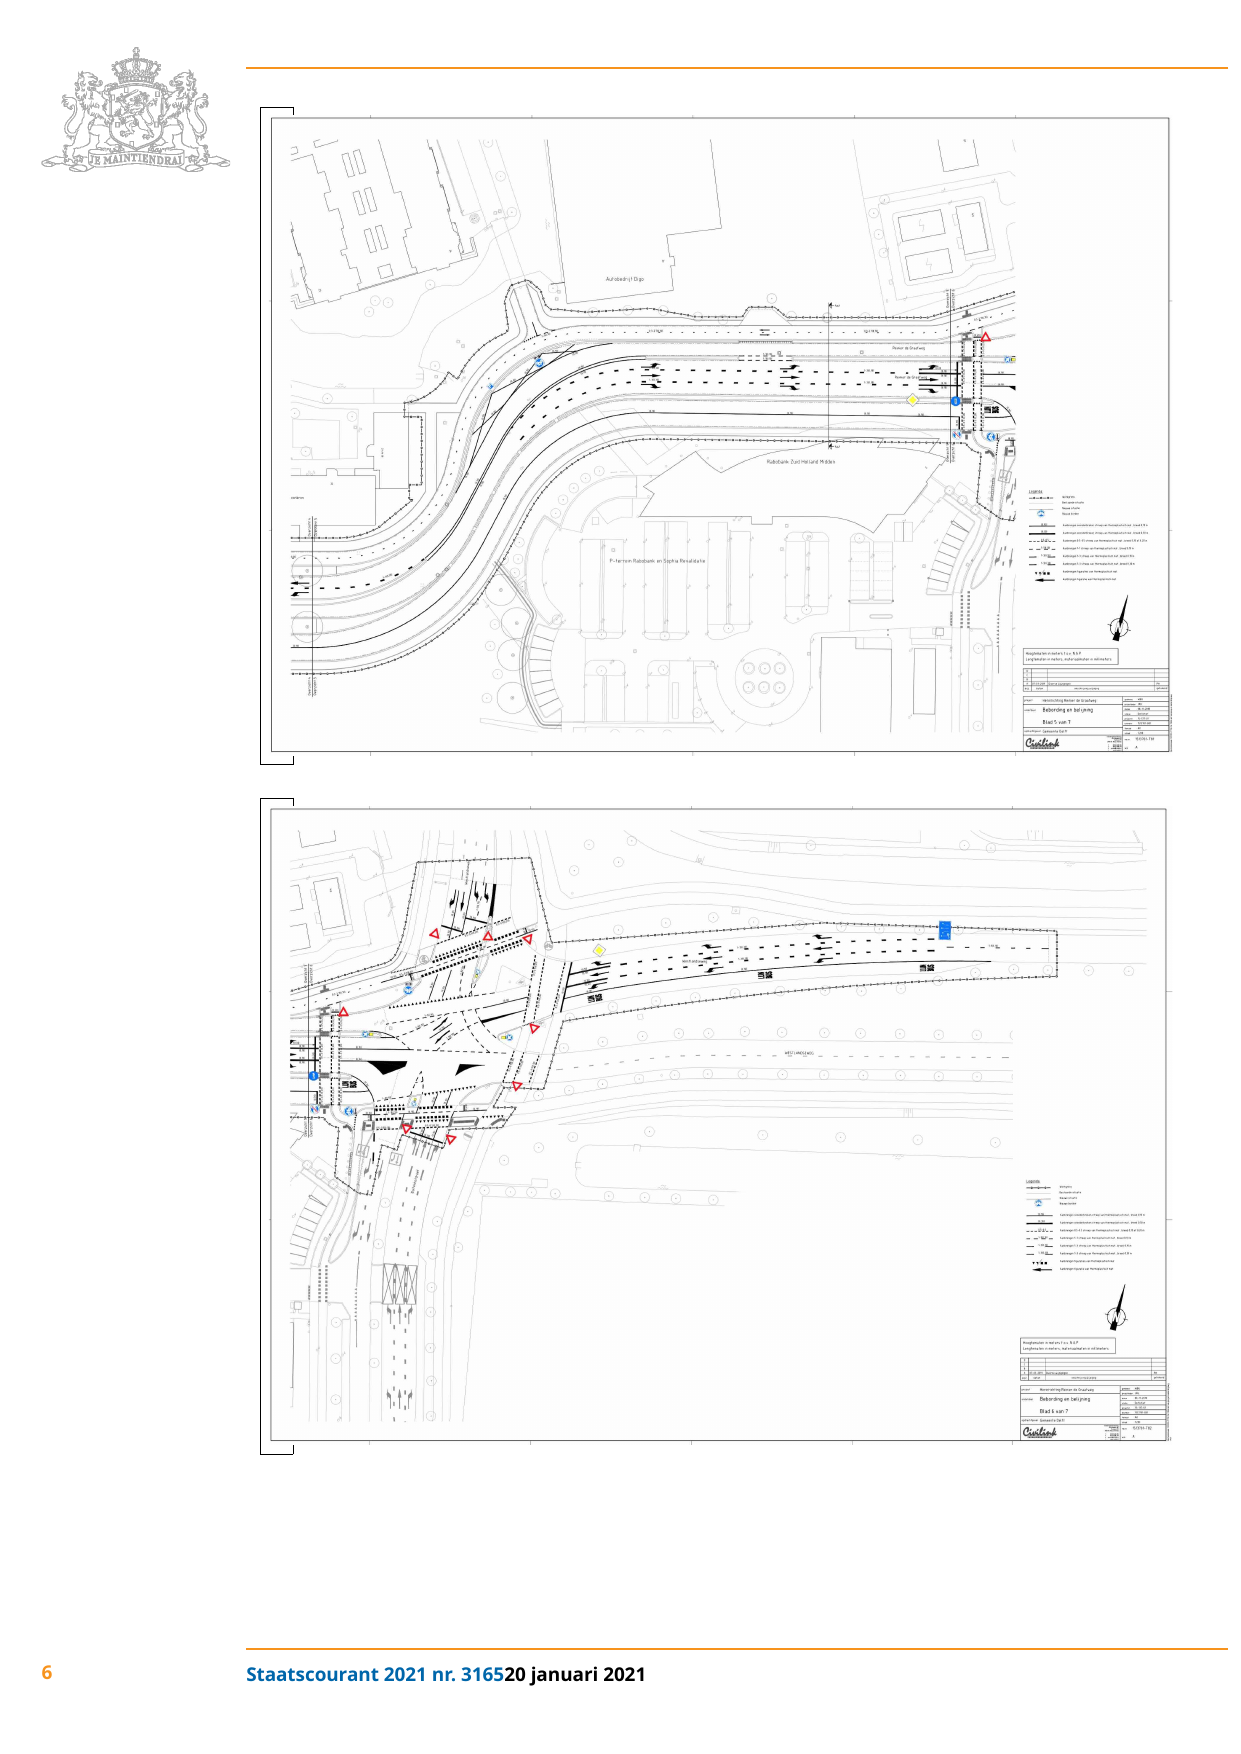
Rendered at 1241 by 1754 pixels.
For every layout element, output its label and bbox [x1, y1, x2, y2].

picture [41, 47, 231, 172]
picture [268, 806, 1173, 1445]
picture [268, 115, 1173, 756]
